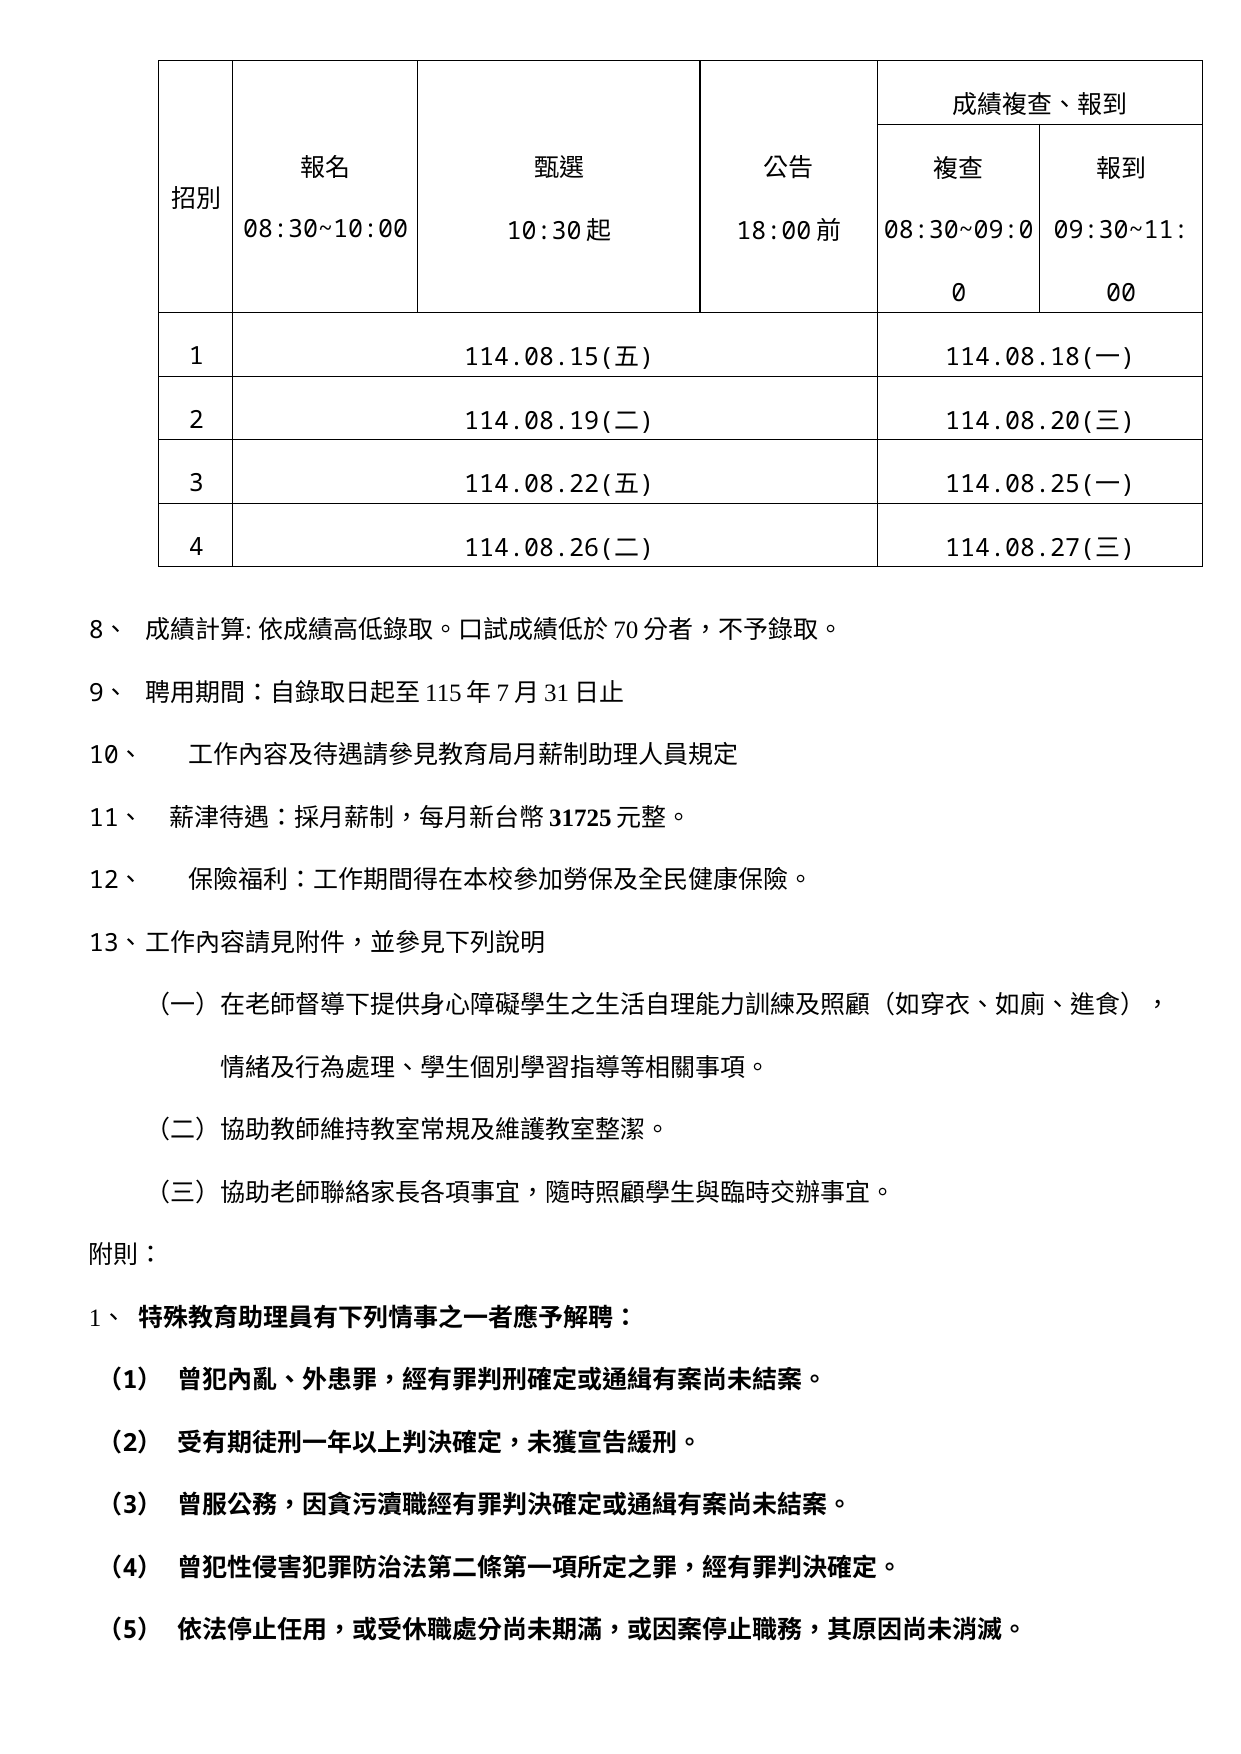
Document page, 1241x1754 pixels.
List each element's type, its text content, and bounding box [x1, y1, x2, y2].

text （三）協助老師聯絡家長各項事宜，隨時照顧學生與臨時交辦事宜。 [145, 1148, 1152, 1211]
table_cell 114.08.25(一) [878, 440, 1202, 503]
table_header 公告 18:00前 [701, 61, 877, 312]
table_header 報名 08:30~10:00 [233, 61, 417, 312]
text 附則： [89, 1211, 1152, 1273]
list 薪津待遇：採月薪制，每月新台幣31725元整。 [89, 773, 1152, 836]
list 工作內容及待遇請參見教育局月薪制助理人員規定 [89, 711, 1152, 773]
table_cell 複查 08:30~09:00 [878, 125, 1039, 312]
list 曾犯性侵害犯罪防治法第二條第一項所定之罪，經有罪判決確定。 [97, 1523, 1152, 1586]
table_cell 1 [159, 313, 232, 376]
list 依法停止任用，或受休職處分尚未期滿，或因案停止職務，其原因尚未消滅。 [97, 1586, 1152, 1648]
list 聘用期間：自錄取日起至115年7月31日止 [89, 648, 1152, 711]
table_cell [233, 440, 418, 503]
table_header 甄選 10:30起 [418, 61, 699, 312]
table_cell 114.08.19(二) [418, 377, 700, 439]
list 曾服公務，因貪污瀆職經有罪判決確定或通緝有案尚未結案。 [97, 1461, 1152, 1523]
table_cell 114.08.18(一) [878, 313, 1202, 376]
text （二）協助教師維持教室常規及維護教室整潔。 [145, 1086, 1152, 1148]
table_cell [700, 377, 877, 439]
table_cell [700, 313, 877, 376]
table_header 成績複查、報到 [878, 61, 1202, 123]
list 特殊教育助理員有下列情事之一者應予解聘： [89, 1273, 1152, 1336]
table_cell [233, 313, 418, 376]
table_cell 3 [159, 440, 232, 503]
list 受有期徒刑一年以上判決確定，未獲宣告緩刑。 [97, 1398, 1152, 1461]
table_cell [233, 504, 418, 566]
list 成績計算: 依成績高低錄取。口試成績低於70分者，不予錄取。 [89, 586, 1152, 648]
table_cell 114.08.26(二) [418, 504, 700, 566]
list 工作內容請見附件，並參見下列說明 [89, 898, 1152, 961]
list 保險福利：工作期間得在本校參加勞保及全民健康保險。 [89, 836, 1152, 898]
table_cell 報到 09:30~11:00 [1040, 125, 1202, 312]
table_cell 114.08.15(五) [418, 313, 700, 376]
table_cell 114.08.20(三) [878, 377, 1202, 439]
list 曾犯內亂、外患罪，經有罪判刑確定或通緝有案尚未結案。 [97, 1336, 1152, 1398]
table_cell 114.08.22(五) [418, 440, 700, 503]
table_header 招別 [159, 61, 232, 312]
table_cell [700, 504, 877, 566]
table_cell [233, 377, 418, 439]
table_cell [700, 440, 877, 503]
table_cell 114.08.27(三) [878, 504, 1202, 566]
table_cell 4 [159, 504, 232, 566]
text （一）在老師督導下提供身心障礙學生之生活自理能力訓練及照顧（如穿衣、如廁、進食），情緒及行為處理、學生個別學習指導等相關事項。 [145, 961, 1152, 1086]
table_cell 2 [159, 377, 232, 439]
